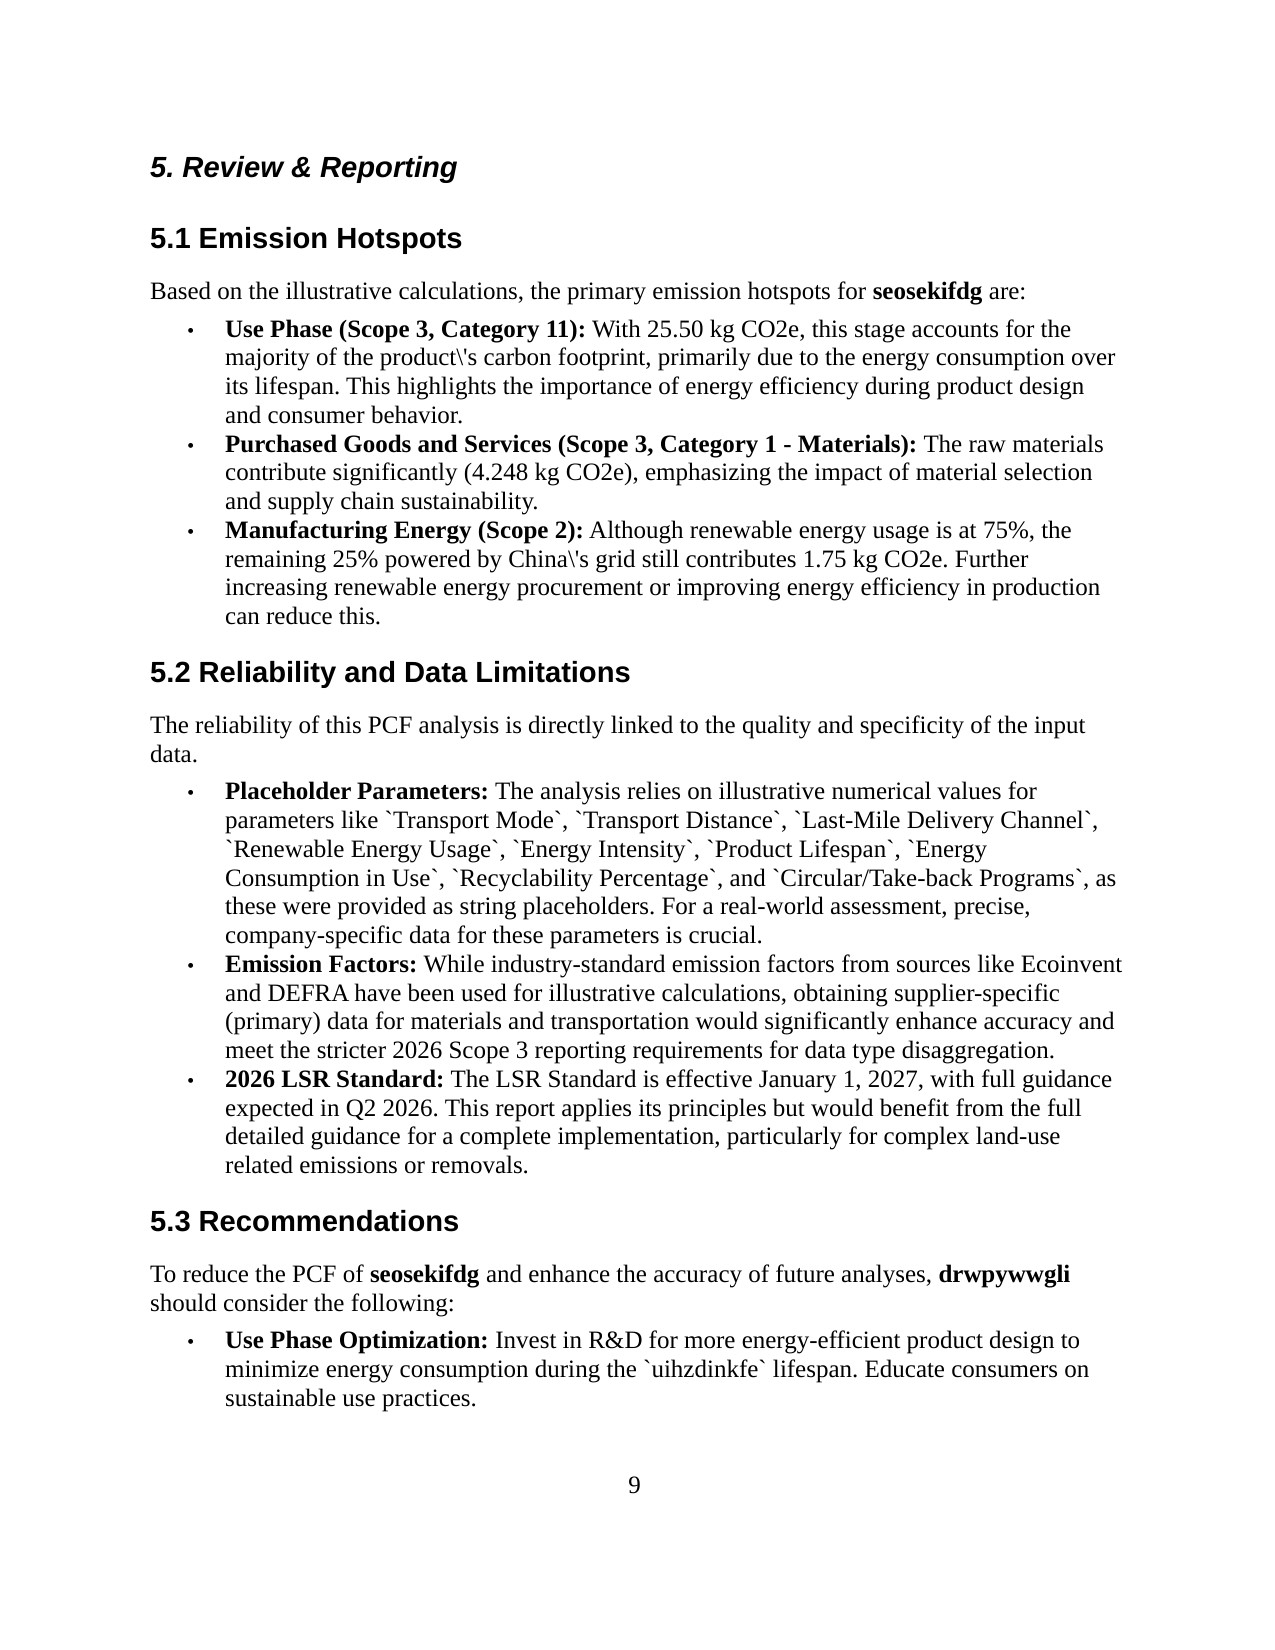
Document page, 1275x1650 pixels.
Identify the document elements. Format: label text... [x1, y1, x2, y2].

subtitle 5.1 Emission Hotspots [150, 221, 1125, 254]
list Use Phase (Scope 3, Category 11): With 25.50 kg CO2e, this stage accounts for the majority of the product\'s carbon footprint, primarily due to the energy consumption over its lifespan. This highlights the importance of energy efficiency during product design and consumer behavior. [187, 314, 1125, 429]
text Based on the illustrative calculations, the primary emission hotspots for seosekifdg are: [150, 276, 1125, 305]
list 2026 LSR Standard: The LSR Standard is effective January 1, 2027, with full guidance expected in Q2 2026. This report applies its principles but would benefit from the full detailed guidance for a complete implementation, particularly for complex land-use related emissions or removals. [187, 1064, 1125, 1179]
list Placeholder Parameters: The analysis relies on illustrative numerical values for parameters like `Transport Mode`, `Transport Distance`, `Last-Mile Delivery Channel`, `Renewable Energy Usage`, `Energy Intensity`, `Product Lifespan`, `Energy Consumption in Use`, `Recyclability Percentage`, and `Circular/Take-back Programs`, as these were provided as string placeholders. For a real-world assessment, precise, company-specific data for these parameters is crucial. [187, 776, 1125, 949]
list Purchased Goods and Services (Scope 3, Category 1 - Materials): The raw materials contribute significantly (4.248 kg CO2e), emphasizing the impact of material selection and supply chain sustainability. [187, 429, 1125, 515]
list Manufacturing Energy (Scope 2): Although renewable energy usage is at 75%, the remaining 25% powered by China\'s grid still contributes 1.75 kg CO2e. Further increasing renewable energy procurement or improving energy efficiency in production can reduce this. [187, 515, 1125, 630]
list Emission Factors: While industry-standard emission factors from sources like Ecoinvent and DEFRA have been used for illustrative calculations, obtaining supplier-specific (primary) data for materials and transportation would significantly enhance accuracy and meet the stricter 2026 Scope 3 reporting requirements for data type disaggregation. [187, 949, 1125, 1064]
subtitle 5. Review & Reporting [150, 150, 1125, 183]
list Use Phase Optimization: Invest in R&D for more energy-efficient product design to minimize energy consumption during the `uihzdinkfe` lifespan. Educate consumers on sustainable use practices. [187, 1325, 1125, 1412]
text The reliability of this PCF analysis is directly linked to the quality and specificity of the input data. [150, 710, 1125, 767]
subtitle 5.3 Recommendations [150, 1204, 1125, 1237]
subtitle 5.2 Reliability and Data Limitations [150, 655, 1125, 688]
text To reduce the PCF of seosekifdg and enhance the accuracy of future analyses, drwpywwgli should consider the following: [150, 1259, 1125, 1316]
